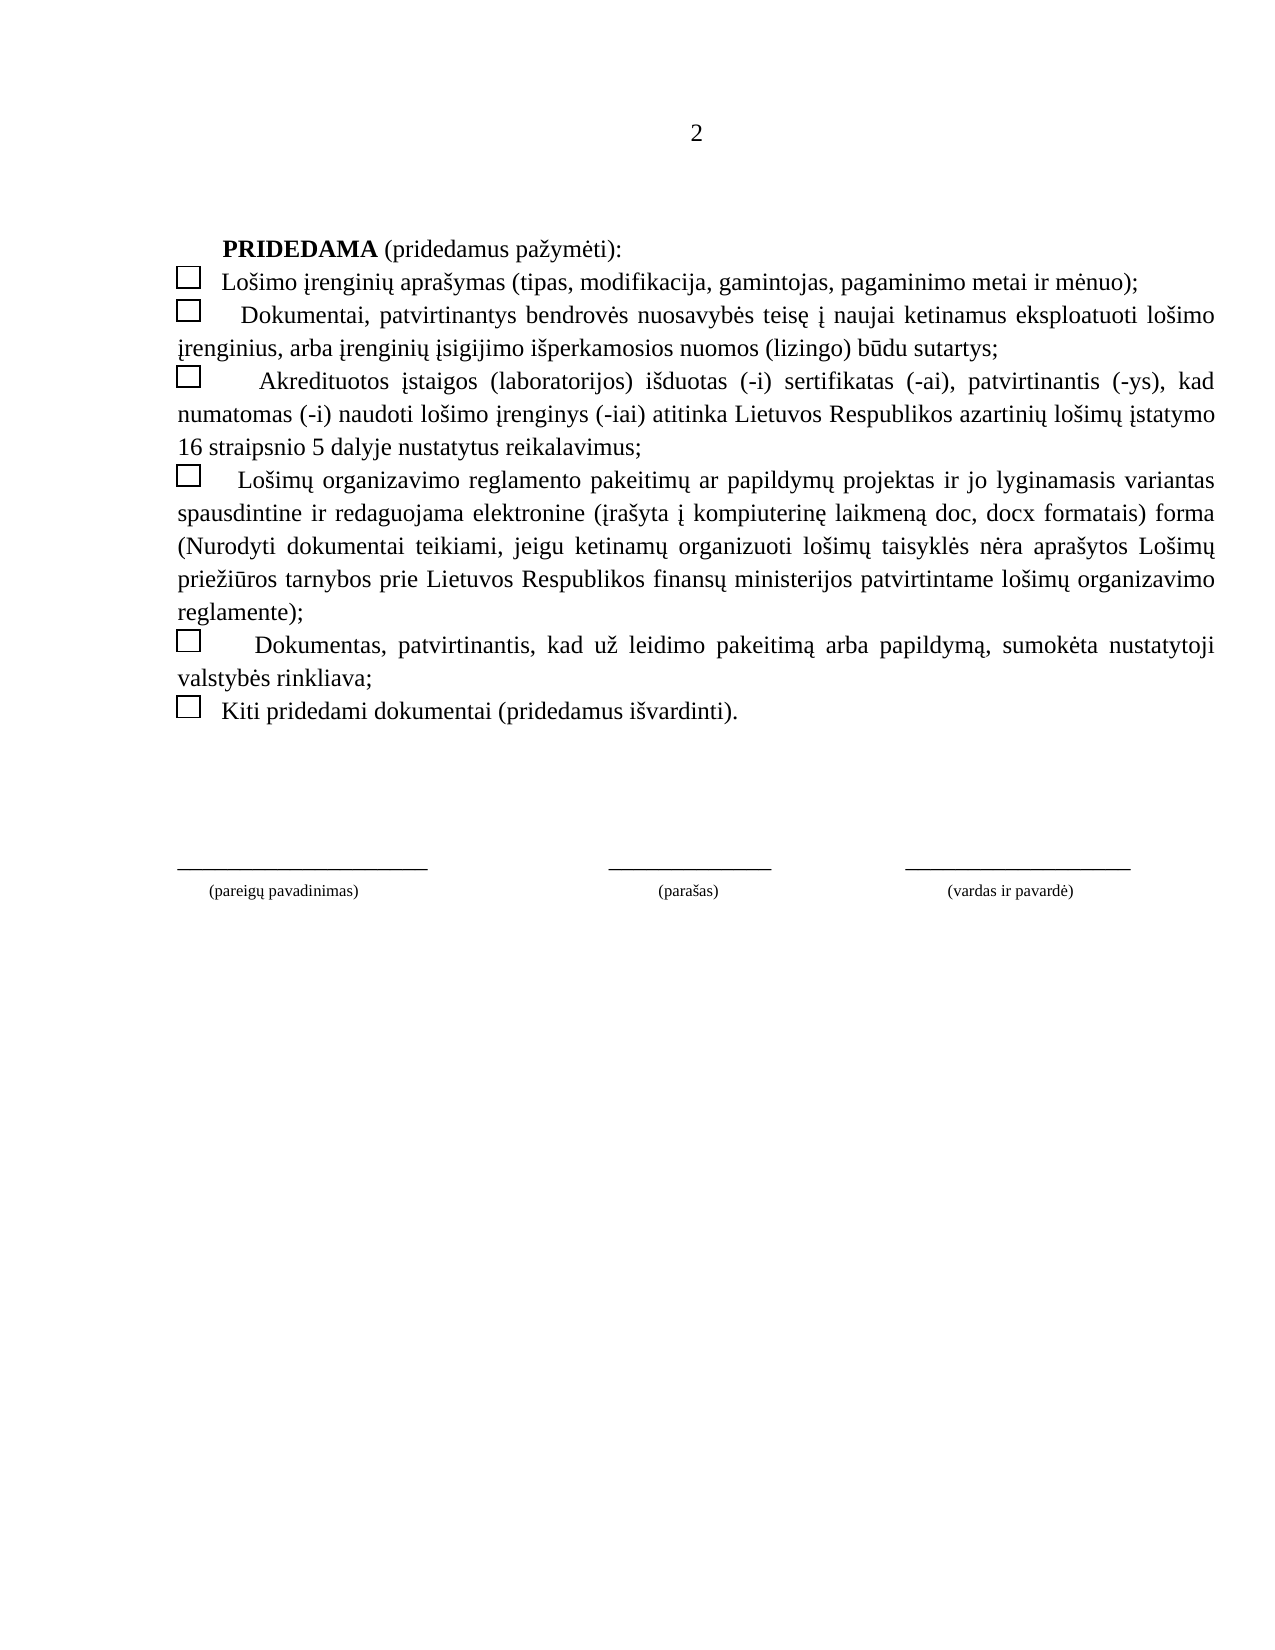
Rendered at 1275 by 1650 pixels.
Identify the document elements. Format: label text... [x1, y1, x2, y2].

text Dokumentai, patvirtinantys bendrovės nuosavybės teisę į naujai ketinamus eksploatuoti lošimo įrenginius, arba įrenginių įsigijimo išperkamosios nuomos (lizingo) būdu sutartys; [177, 300, 1216, 362]
text Kiti pridedami dokumentai (pridedamus išvardinti). [177, 696, 1216, 725]
text PRIDEDAMA (pridedamus pažymėti): [177, 234, 1216, 263]
text (pareigų pavadinimas) (parašas) (vardas ir pavardė) [177, 873, 1216, 902]
text Lošimų organizavimo reglamento pakeitimų ar papildymų projektas ir jo lyginamasis variantas spausdintine ir redaguojama elektronine (įrašyta į kompiuterinę laikmeną doc, docx formatais) forma (Nurodyti dokumentai teikiami, jeigu ketinamų organizuoti lošimų taisyklės nėra aprašytos Lošimų priežiūros tarnybos prie Lietuvos Respublikos finansų ministerijos patvirtintame lošimų organizavimo reglamente); [177, 465, 1216, 626]
text Lošimo įrenginių aprašymas (tipas, modifikacija, gamintojas, pagaminimo metai ir mėnuo); [177, 267, 1216, 296]
text Dokumentas, patvirtinantis, kad už leidimo pakeitimą arba papildymą, sumokėta nustatytoji valstybės rinkliava; [177, 630, 1216, 692]
text Akredituotos įstaigos (laboratorijos) išduotas (-i) sertifikatas (-ai), patvirtinantis (-ys), kad numatomas (-i) naudoti lošimo įrenginys (-iai) atitinka Lietuvos Respublikos azartinių lošimų įstatymo 16 straipsnio 5 dalyje nustatytus reikalavimus; [177, 366, 1216, 461]
text ____________________ _____________ __________________ [177, 844, 1216, 873]
